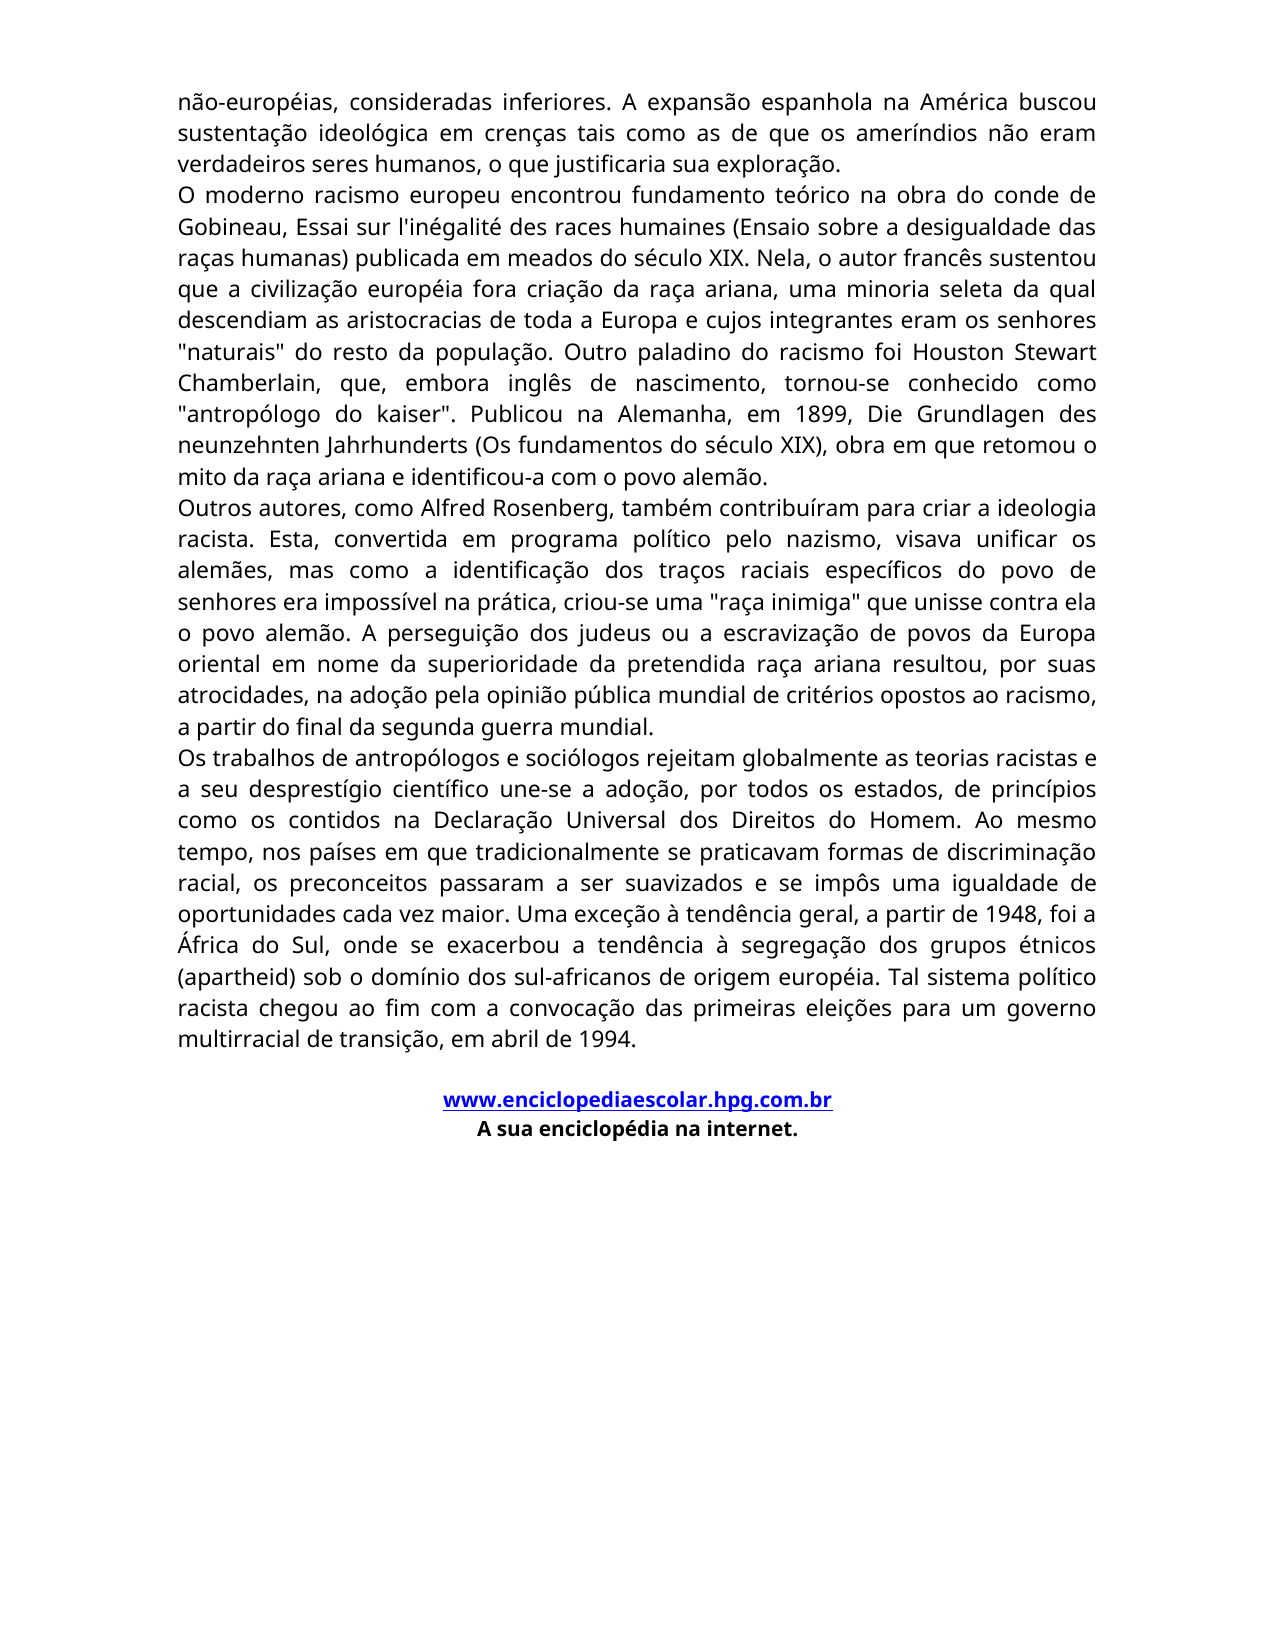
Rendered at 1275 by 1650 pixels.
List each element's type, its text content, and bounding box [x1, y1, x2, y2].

text Outros autores, como Alfred Rosenberg, também contribuíram para criar a ideologia racista. Esta, convertida em programa político pelo nazismo, visava unificar os alemães, mas como a identificação dos traços raciais específicos do povo de senhores era impossível na prática, criou-se uma "raça inimiga" que unisse contra ela o povo alemão. A perseguição dos judeus ou a escravização de povos da Europa oriental em nome da superioridade da pretendida raça ariana resultou, por suas atrocidades, na adoção pela opinião pública mundial de critérios opostos ao racismo, a partir do final da segunda guerra mundial. [177, 492, 1098, 742]
text www.enciclopediaescolar.hpg.com.br [177, 1086, 1098, 1114]
text O moderno racismo europeu encontrou fundamento teórico na obra do conde de Gobineau, Essai sur l'inégalité des races humaines (Ensaio sobre a desigualdade das raças humanas) publicada em meados do século XIX. Nela, o autor francês sustentou que a civilização européia fora criação da raça ariana, uma minoria seleta da qual descendiam as aristocracias de toda a Europa e cujos integrantes eram os senhores "naturais" do resto da população. Outro paladino do racismo foi Houston Stewart Chamberlain, que, embora inglês de nascimento, tornou-se conhecido como "antropólogo do kaiser". Publicou na Alemanha, em 1899, Die Grundlagen des neunzehnten Jahrhunderts (Os fundamentos do século XIX), obra em que retomou o mito da raça ariana e identificou-a com o povo alemão. [177, 179, 1098, 492]
text A sua enciclopédia na internet. [177, 1114, 1098, 1142]
text não-européias, consideradas inferiores. A expansão espanhola na América buscou sustentação ideológica em crenças tais como as de que os ameríndios não eram verdadeiros seres humanos, o que justificaria sua exploração. [177, 86, 1098, 179]
text Os trabalhos de antropólogos e sociólogos rejeitam globalmente as teorias racistas e a seu desprestígio científico une-se a adoção, por todos os estados, de princípios como os contidos na Declaração Universal dos Direitos do Homem. Ao mesmo tempo, nos países em que tradicionalmente se praticavam formas de discriminação racial, os preconceitos passaram a ser suavizados e se impôs uma igualdade de oportunidades cada vez maior. Uma exceção à tendência geral, a partir de 1948, foi a África do Sul, onde se exacerbou a tendência à segregação dos grupos étnicos (apartheid) sob o domínio dos sul-africanos de origem européia. Tal sistema político racista chegou ao fim com a convocação das primeiras eleições para um governo multirracial de transição, em abril de 1994. [177, 742, 1098, 1054]
